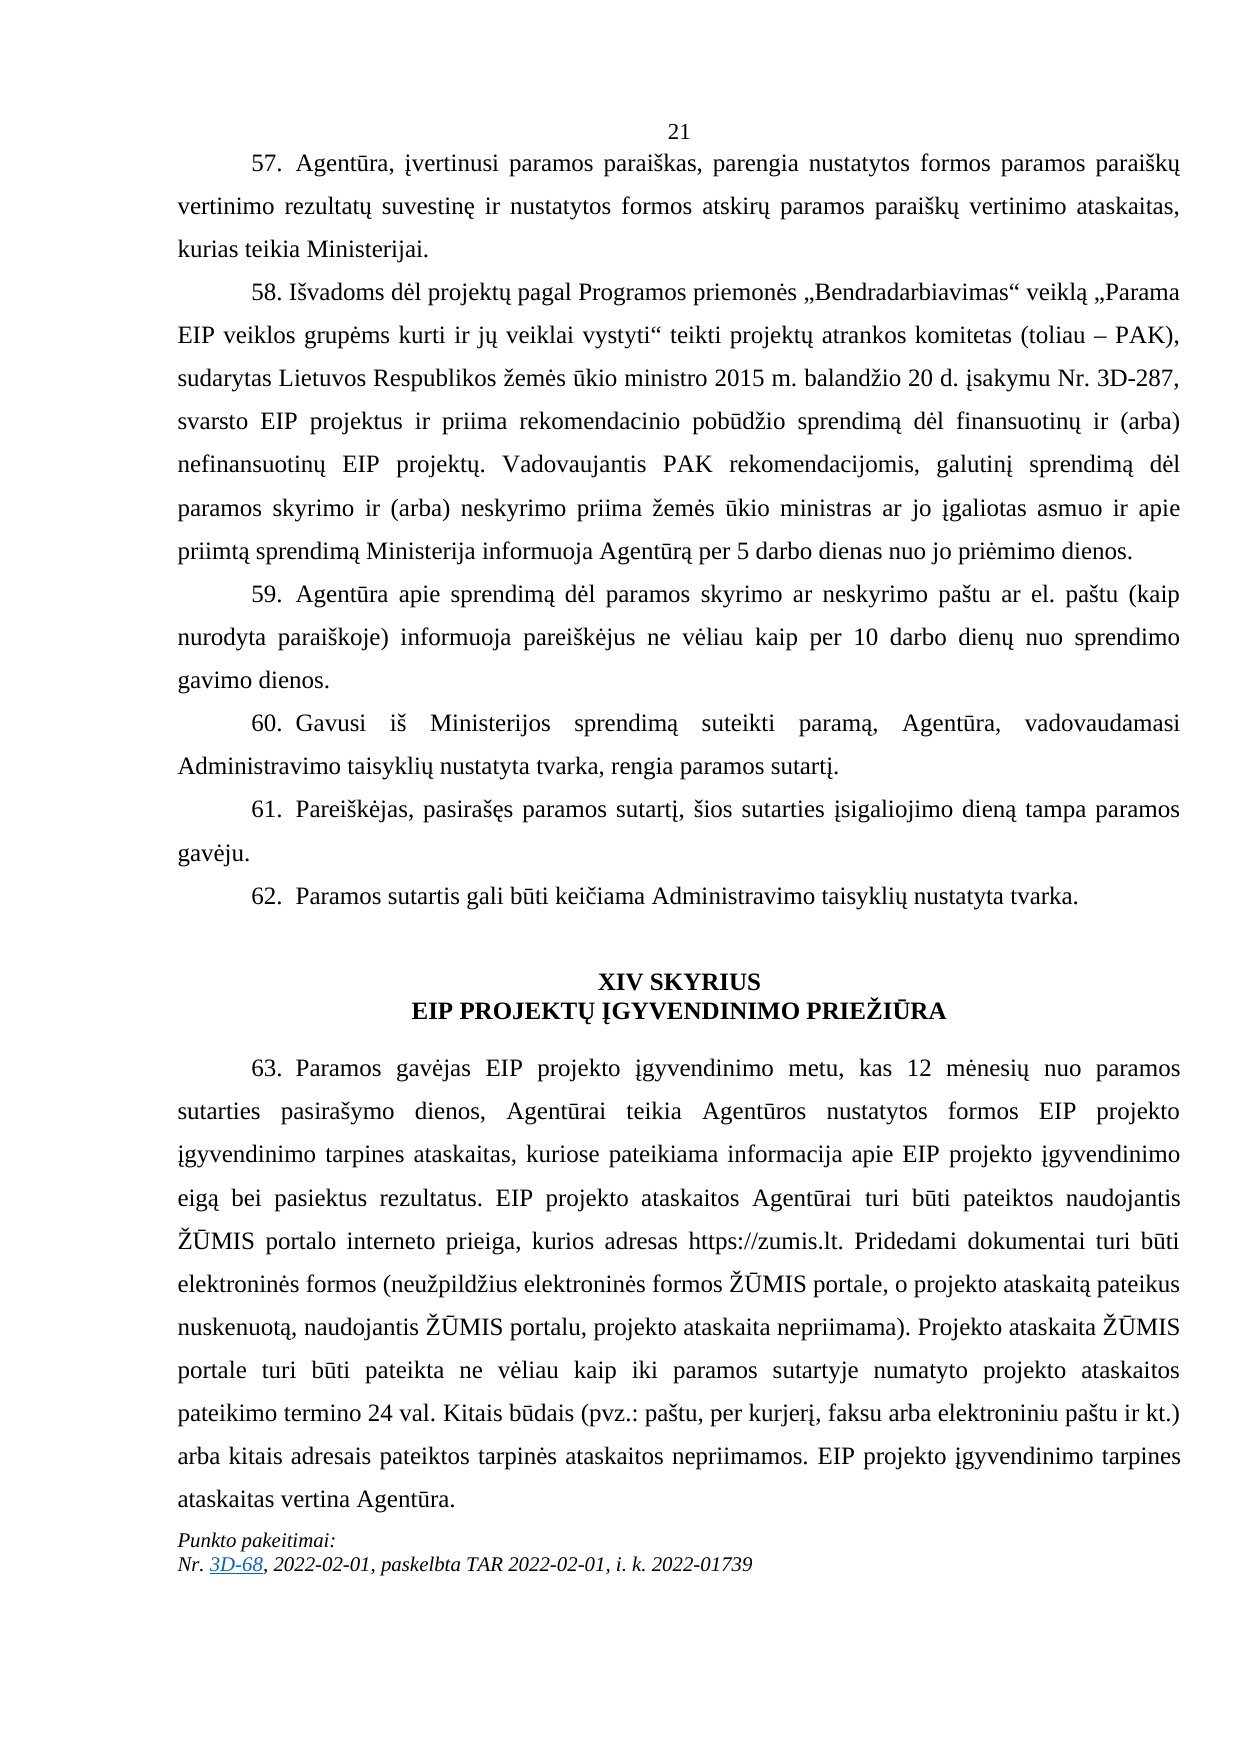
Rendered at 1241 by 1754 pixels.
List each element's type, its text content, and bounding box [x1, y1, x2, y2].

text EIP PROJEKTŲ ĮGYVENDINIMO PRIEŽIŪRA [177, 996, 1181, 1024]
text Nr. 3D-68, 2022-02-01, paskelbta TAR 2022-02-01, i. k. 2022-01739 [177, 1552, 1181, 1576]
text 61. Pareiškėjas, pasirašęs paramos sutartį, šios sutarties įsigaliojimo dieną tampa paramos gavėju. [177, 794, 1181, 866]
text Punkto pakeitimai: [177, 1528, 1181, 1552]
text 60. Gavusi iš Ministerijos sprendimą suteikti paramą, Agentūra, vadovaudamasi Administravimo taisyklių nustatyta tvarka, rengia paramos sutartį. [177, 708, 1181, 780]
text 58. Išvadoms dėl projektų pagal Programos priemonės „Bendradarbiavimas“ veiklą „Parama EIP veiklos grupėms kurti ir jų veiklai vystyti“ teikti projektų atrankos komitetas (toliau – PAK), sudarytas Lietuvos Respublikos žemės ūkio ministro 2015 m. balandžio 20 d. įsakymu Nr. 3D-287, svarsto EIP projektus ir priima rekomendacinio pobūdžio sprendimą dėl finansuotinų ir (arba) nefinansuotinų EIP projektų. Vadovaujantis PAK rekomendacijomis, galutinį sprendimą dėl paramos skyrimo ir (arba) neskyrimo priima žemės ūkio ministras ar jo įgaliotas asmuo ir apie priimtą sprendimą Ministerija informuoja Agentūrą per 5 darbo dienas nuo jo priėmimo dienos. [177, 277, 1181, 564]
text XIV SKYRIUS [177, 967, 1181, 996]
text 59. Agentūra apie sprendimą dėl paramos skyrimo ar neskyrimo paštu ar el. paštu (kaip nurodyta paraiškoje) informuoja pareiškėjus ne vėliau kaip per 10 darbo dienų nuo sprendimo gavimo dienos. [177, 579, 1181, 694]
text 62. Paramos sutartis gali būti keičiama Administravimo taisyklių nustatyta tvarka. [177, 881, 1181, 909]
text 57. Agentūra, įvertinusi paramos paraiškas, parengia nustatytos formos paramos paraiškų vertinimo rezultatų suvestinę ir nustatytos formos atskirų paramos paraiškų vertinimo ataskaitas, kurias teikia Ministerijai. [177, 148, 1181, 263]
text 63. Paramos gavėjas EIP projekto įgyvendinimo metu, kas 12 mėnesių nuo paramos sutarties pasirašymo dienos, Agentūrai teikia Agentūros nustatytos formos EIP projekto įgyvendinimo tarpines ataskaitas, kuriose pateikiama informacija apie EIP projekto įgyvendinimo eigą bei pasiektus rezultatus. EIP projekto ataskaitos Agentūrai turi būti pateiktos naudojantis ŽŪMIS portalo interneto prieiga, kurios adresas https://zumis.lt. Pridedami dokumentai turi būti elektroninės formos (neužpildžius elektroninės formos ŽŪMIS portale, o projekto ataskaitą pateikus nuskenuotą, naudojantis ŽŪMIS portalu, projekto ataskaita nepriimama). Projekto ataskaita ŽŪMIS portale turi būti pateikta ne vėliau kaip iki paramos sutartyje numatyto projekto ataskaitos pateikimo termino 24 val. Kitais būdais (pvz.: paštu, per kurjerį, faksu arba elektroniniu paštu ir kt.) arba kitais adresais pateiktos tarpinės ataskaitos nepriimamos. EIP projekto įgyvendinimo tarpines ataskaitas vertina Agentūra. [177, 1053, 1181, 1513]
